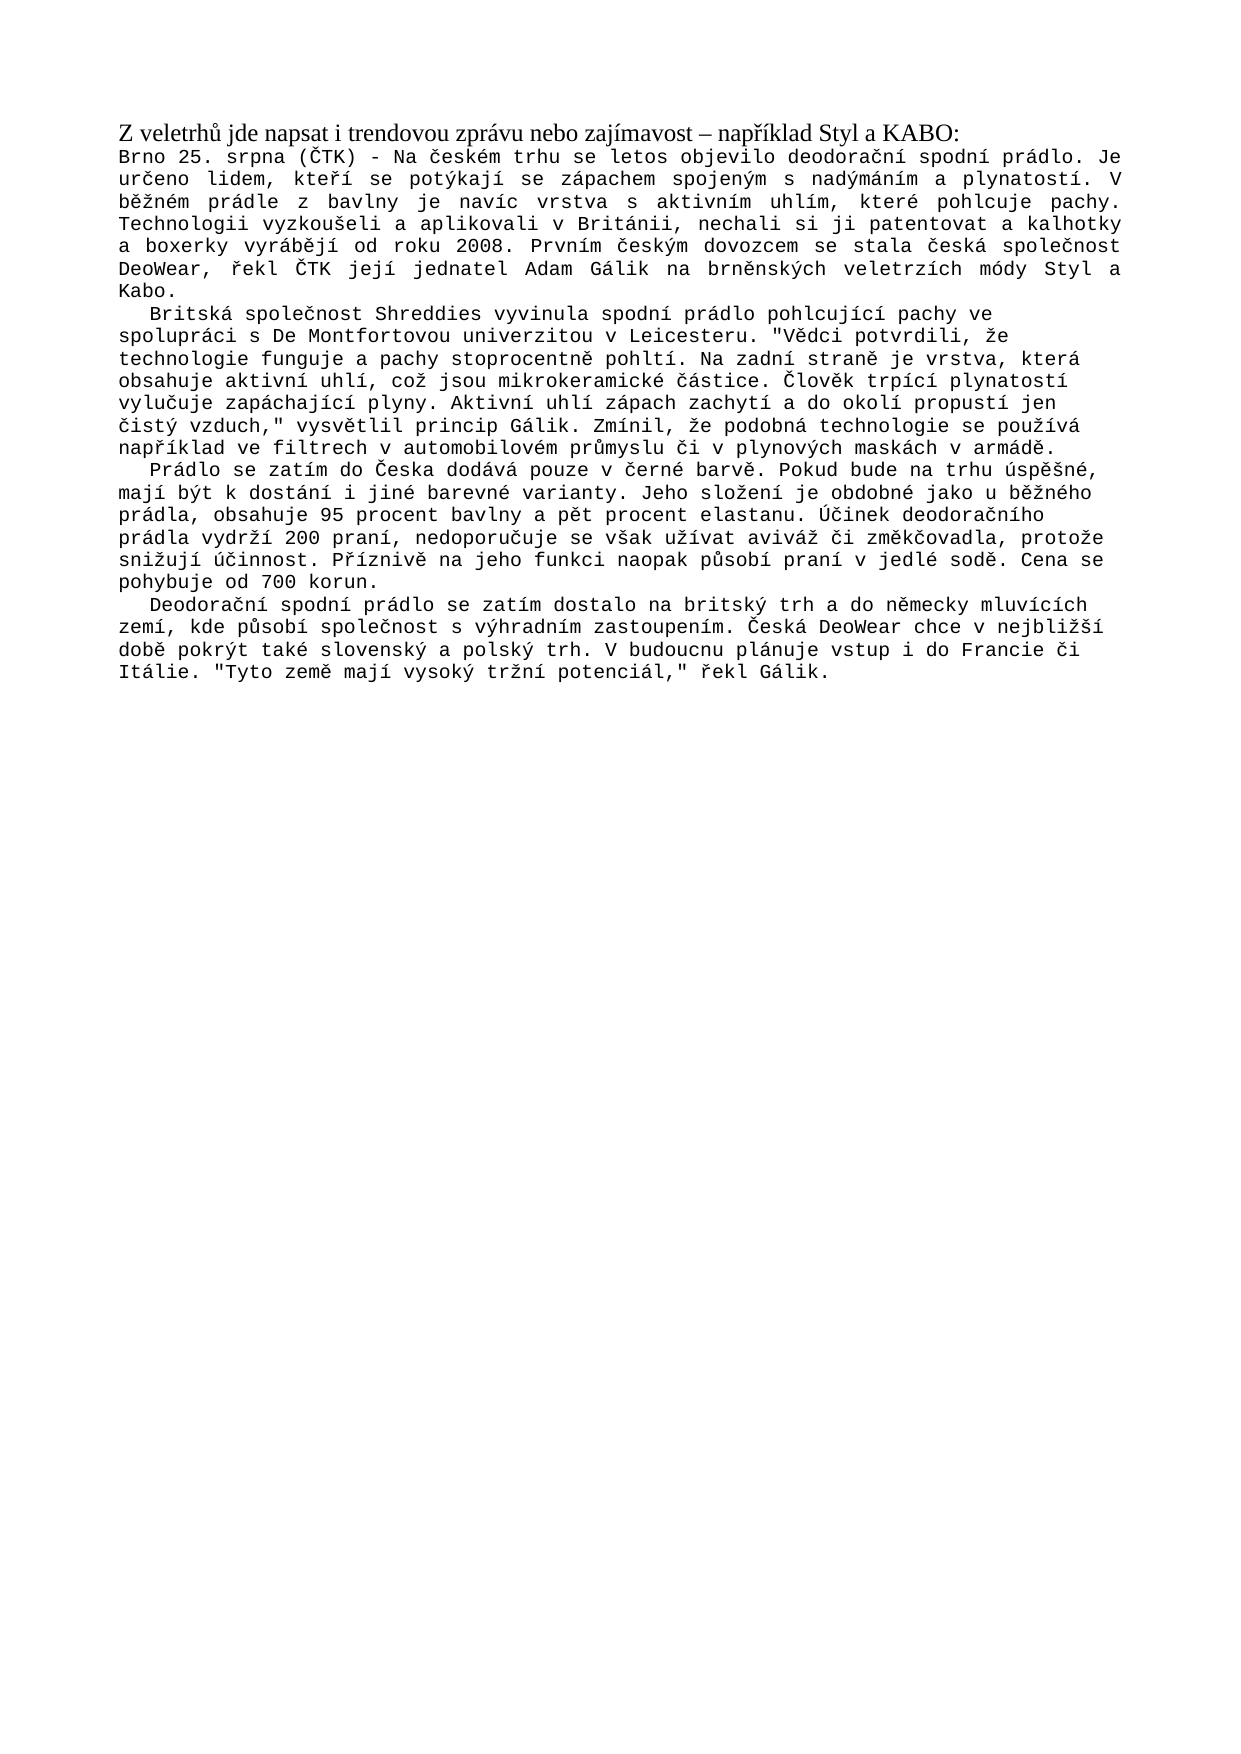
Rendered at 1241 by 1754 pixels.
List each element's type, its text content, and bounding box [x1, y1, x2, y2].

text Britská společnost Shreddies vyvinula spodní prádlo pohlcující pachy ve spolupráci s De Montfortovou univerzitou v Leicesteru. "Vědci potvrdili, že technologie funguje a pachy stoprocentně pohltí. Na zadní straně je vrstva, která obsahuje aktivní uhlí, což jsou mikrokeramické částice. Člověk trpící plynatostí vylučuje zapáchající plyny. Aktivní uhlí zápach zachytí a do okolí propustí jen čistý vzduch," vysvětlil princip Gálik. Zmínil, že podobná technologie se používá například ve filtrech v automobilovém průmyslu či v plynových maskách v armádě. [118, 304, 1122, 460]
text Z veletrhů jde napsat i trendovou zprávu nebo zajímavost – například Styl a KABO: [118, 118, 1122, 147]
text Brno 25. srpna (ČTK) - Na českém trhu se letos objevilo deodorační spodní prádlo. Je určeno lidem, kteří se potýkají se zápachem spojeným s nadýmáním a plynatostí. V běžném prádle z bavlny je navíc vrstva s aktivním uhlím, které pohlcuje pachy. Technologii vyzkoušeli a aplikovali v Británii, nechali si ji patentovat a kalhotky a boxerky vyrábějí od roku 2008. Prvním českým dovozcem se stala česká společnost DeoWear, řekl ČTK její jednatel Adam Gálik na brněnských veletrzích módy Styl a Kabo. [118, 147, 1122, 304]
text Prádlo se zatím do Česka dodává pouze v černé barvě. Pokud bude na trhu úspěšné, mají být k dostání i jiné barevné varianty. Jeho složení je obdobné jako u běžného prádla, obsahuje 95 procent bavlny a pět procent elastanu. Účinek deodoračního prádla vydrží 200 praní, nedoporučuje se však užívat aviváž či změkčovadla, protože snižují účinnost. Příznivě na jeho funkci naopak působí praní v jedlé sodě. Cena se pohybuje od 700 korun. [118, 460, 1122, 595]
text Deodorační spodní prádlo se zatím dostalo na britský trh a do německy mluvících zemí, kde působí společnost s výhradním zastoupením. Česká DeoWear chce v nejbližší době pokrýt také slovenský a polský trh. V budoucnu plánuje vstup i do Francie či Itálie. "Tyto země mají vysoký tržní potenciál," řekl Gálik. [118, 595, 1122, 684]
